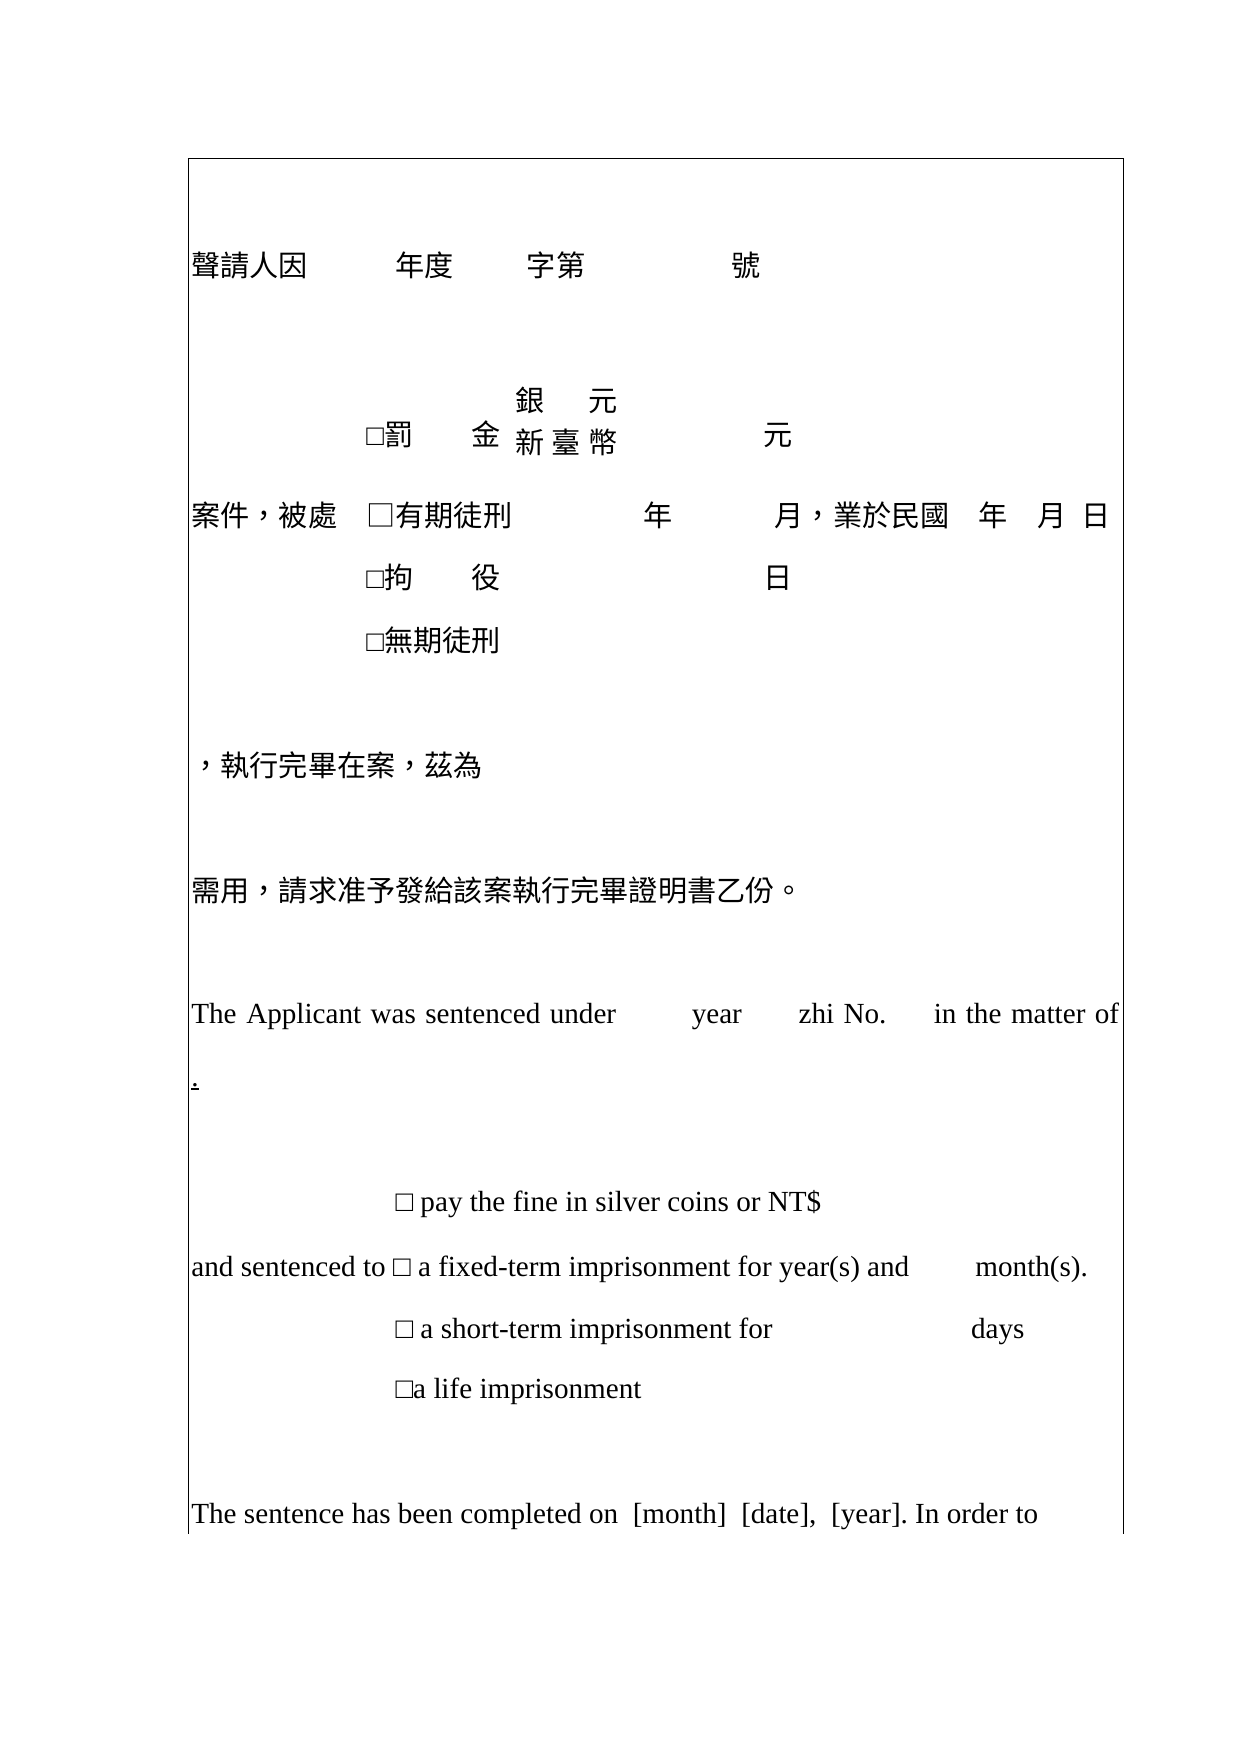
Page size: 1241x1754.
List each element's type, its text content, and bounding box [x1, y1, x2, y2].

table_cell 聲請人因 年度 字第 號 □罰 金 銀 元新臺幣 元 案件，被處 □有期徒刑 年 月，業於民國 年 月 日 □拘 役 日 □無期徒刑 ，執行完畢在案，茲為 需用，請求准予發給該案執行完畢證明書乙份。 The Applicant was sentenced under year zhi No. in the matter of . □ pay the fine in silver coins or NT$ and sentenced to □ a fixed-term imprisonment for year(s) and month(s). □ a short-term imprisonment for days □a life imprisonment The sentence has been completed on [month] [date], [year]. In order to ,please grant one copy of the Certificate of Sentence Completion. [189, 159, 1123, 1534]
